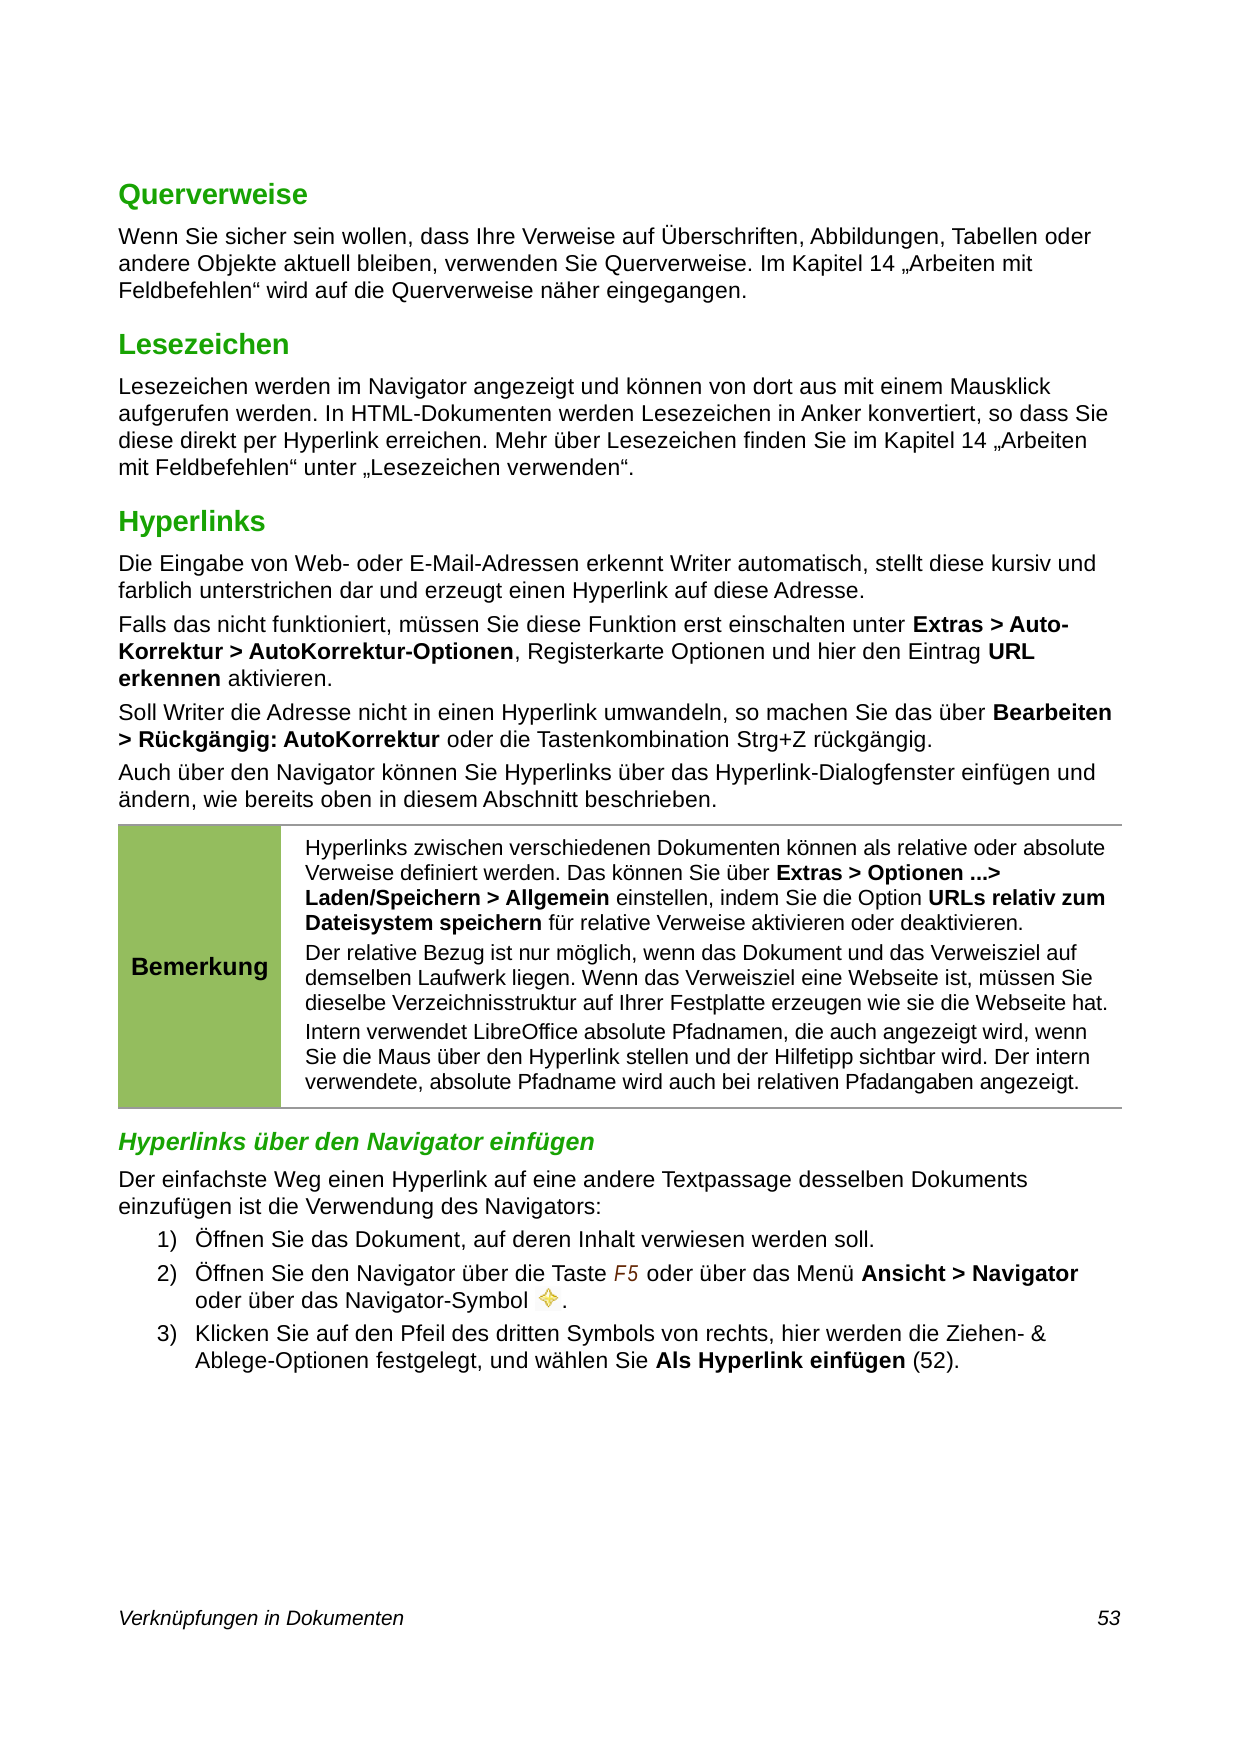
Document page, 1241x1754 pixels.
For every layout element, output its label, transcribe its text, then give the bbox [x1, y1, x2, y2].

subtitle Hyperlinks über den Navigator einfügen [118, 1127, 1122, 1156]
list Öffnen Sie das Dokument, auf deren Inhalt verwiesen werden soll. [177, 1226, 1122, 1253]
subtitle Lesezeichen [118, 327, 1122, 360]
text Lesezeichen werden im Navigator angezeigt und können von dort aus mit einem Mausklick aufgerufen werden. In HTML-Dokumenten werden Lesezeichen in Anker konvertiert, so dass Sie diese direkt per Hyperlink erreichen. Mehr über Lesezeichen finden Sie im Kapitel 14 „Arbeiten mit Feldbefehlen“ unter „Lesezeichen verwenden“. [118, 372, 1122, 481]
subtitle Hyperlinks [118, 504, 1122, 538]
list Klicken Sie auf den Pfeil des dritten Symbols von rechts, hier werden die Ziehen- & Ablege-Optionen festgelegt, und wählen Sie Als Hyperlink einfügen (Abbildung 52). [177, 1319, 1122, 1373]
text Soll Writer die Adresse nicht in einen Hyperlink umwandeln, so machen Sie das über Bearbeiten > Rückgängig: AutoKorrektur oder die Tastenkombination Strg+Z rückgängig. [118, 698, 1122, 752]
table_header Bemerkung [118, 826, 281, 1107]
list Öffnen Sie den Navigator über die Taste F5 oder über das Menü Ansicht > Navigator oder über das Navigator-Symbol . [177, 1259, 1122, 1313]
subtitle Querverweise [118, 177, 1122, 210]
text Falls das nicht funktioniert, müssen Sie diese Funktion erst einschalten unter Extras > Auto-Korrektur > AutoKorrektur-Optionen, Registerkarte Optionen und hier den Eintrag URL erkennen aktivieren. [118, 610, 1122, 691]
list Der einfachste Weg einen Hyperlink auf eine andere Textpassage desselben Dokuments einzufügen ist die Verwendung des Navigators: [118, 1165, 1122, 1219]
text Wenn Sie sicher sein wollen, dass Ihre Verweise auf Überschriften, Abbildungen, Tabellen oder andere Objekte aktuell bleiben, verwenden Sie Querverweise. Im Kapitel 14 „Arbeiten mit Feldbefehlen“ wird auf die Querverweise näher eingegangen. [118, 222, 1122, 303]
text Die Eingabe von Web- oder E-Mail-Adressen erkennt Writer automatisch, stellt diese kursiv und farblich unterstrichen dar und erzeugt einen Hyperlink auf diese Adresse. [118, 549, 1122, 604]
table_header Hyperlinks zwischen verschiedenen Dokumenten können als relative oder absolute Verweise definiert werden. Das können Sie über Extras > Optionen ...> Laden/Speichern > Allgemein einstellen, indem Sie die Option URLs relativ zum Dateisystem speichern für relative Verweise aktivieren oder deaktivieren. Der relative Bezug ist nur möglich, wenn das Dokument und das Verweisziel auf demselben Laufwerk liegen. Wenn das Verweisziel eine Webseite ist, müssen Sie dieselbe Verzeichnisstruktur auf Ihrer Festplatte erzeugen wie sie die Webseite hat. Intern verwendet LibreOffice absolute Pfadnamen, die auch angezeigt wird, wenn Sie die Maus über den Hyperlink stellen und der Hilfetipp sichtbar wird. Der intern verwendete, absolute Pfadname wird auch bei relativen Pfadangaben angezeigt. [281, 826, 1122, 1107]
picture [535, 1286, 562, 1311]
text Auch über den Navigator können Sie Hyperlinks über das Hyperlink-Dialogfenster einfügen und ändern, wie bereits oben in diesem Abschnitt beschrieben. [118, 758, 1122, 813]
